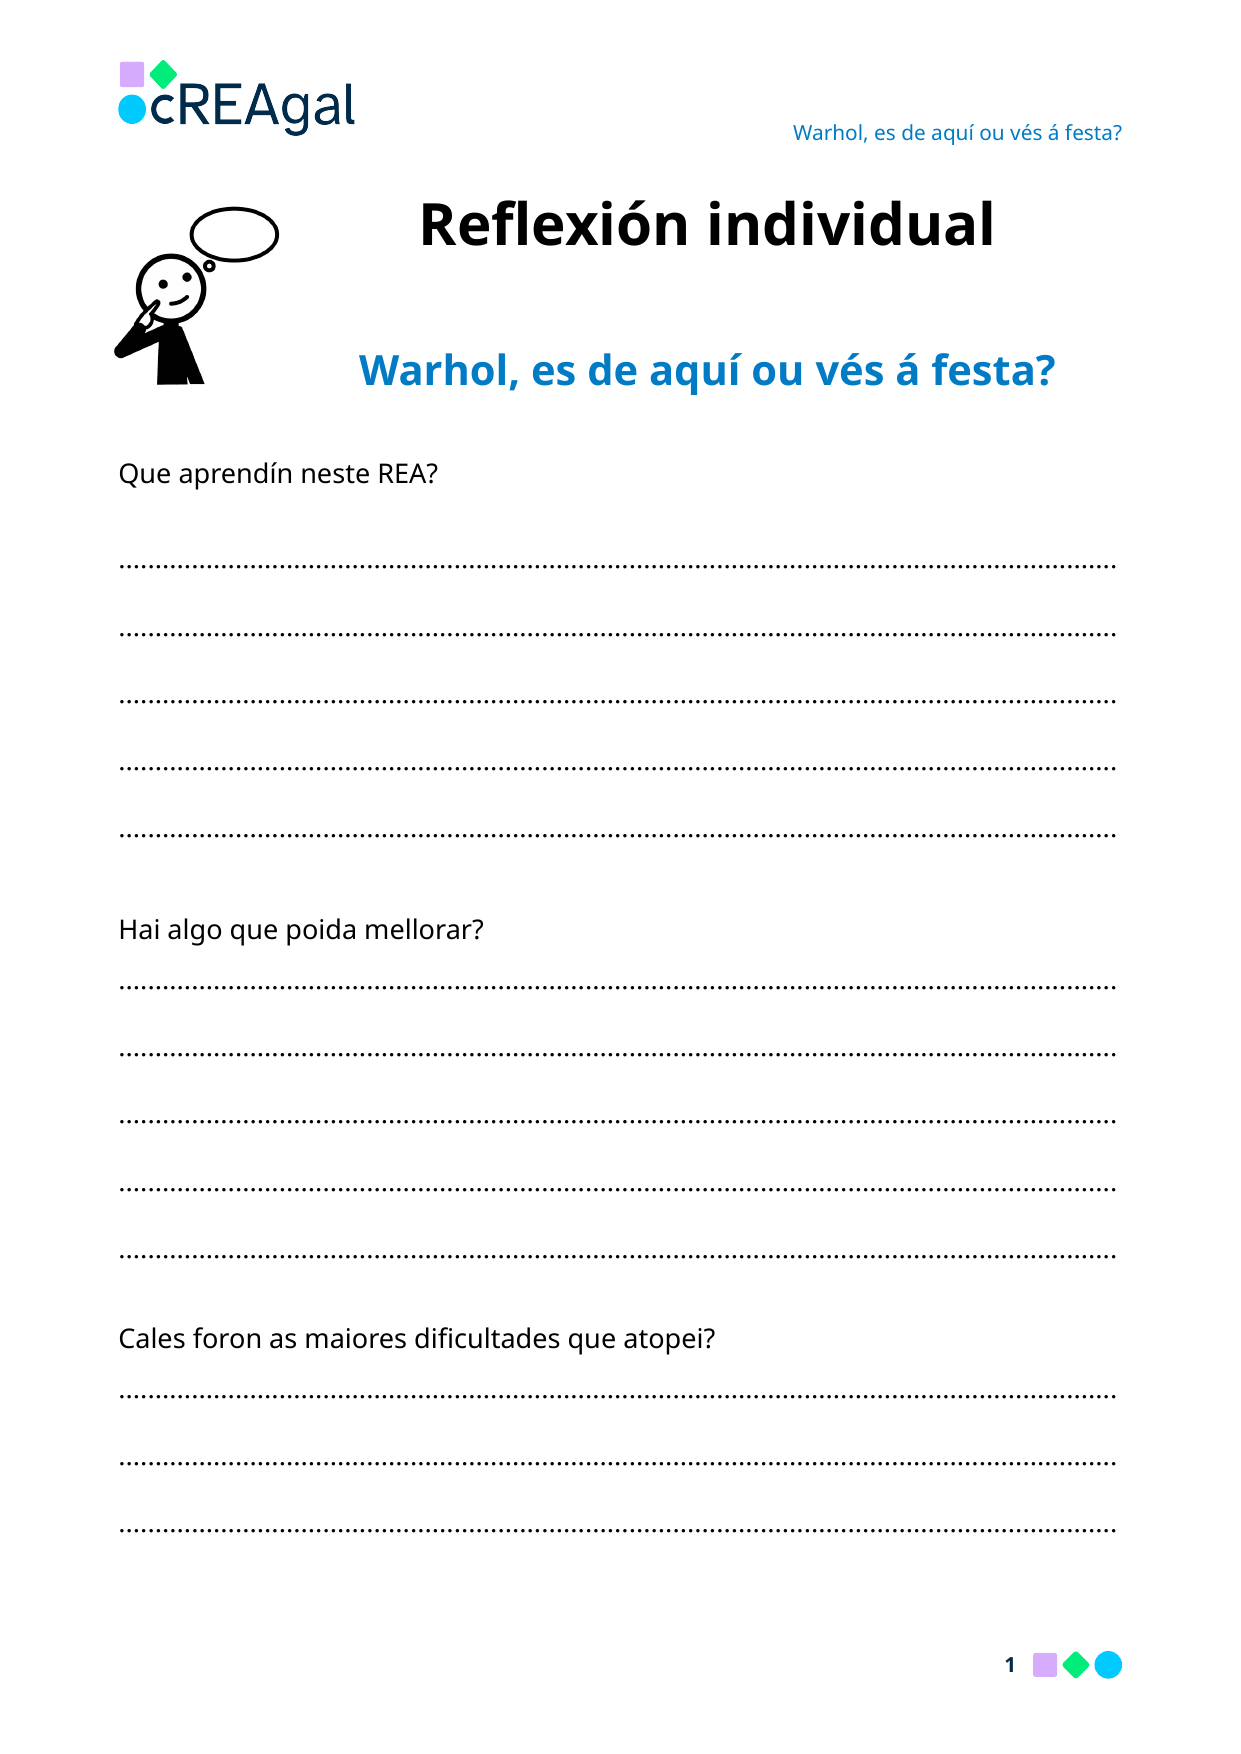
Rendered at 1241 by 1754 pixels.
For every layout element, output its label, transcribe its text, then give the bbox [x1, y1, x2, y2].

subtitle Warhol, es de aquí ou vés á festa? [118, 341, 1122, 398]
text ........................................................................................................................................................................................................................................................................................................................................................................................................................... [118, 1371, 1122, 1539]
text Hai algo que poida mellorar? [118, 911, 1122, 948]
text Que aprendín neste REA? [118, 454, 1122, 491]
picture [118, 60, 355, 136]
title Reflexión individual [118, 183, 1122, 262]
picture [112, 206, 293, 387]
text ............................................................................................................................................................................................................................................................................................................................................................................................................................................................................................................................................................................................................................................................................................................. [118, 962, 1122, 1264]
text Cales foron as maiores dificultades que atopei? [118, 1320, 1122, 1357]
text ............................................................................................................................................................................................................................................................................................................................................................................................................................................................................................................................................................................................................................................................................................................. [118, 542, 1122, 843]
